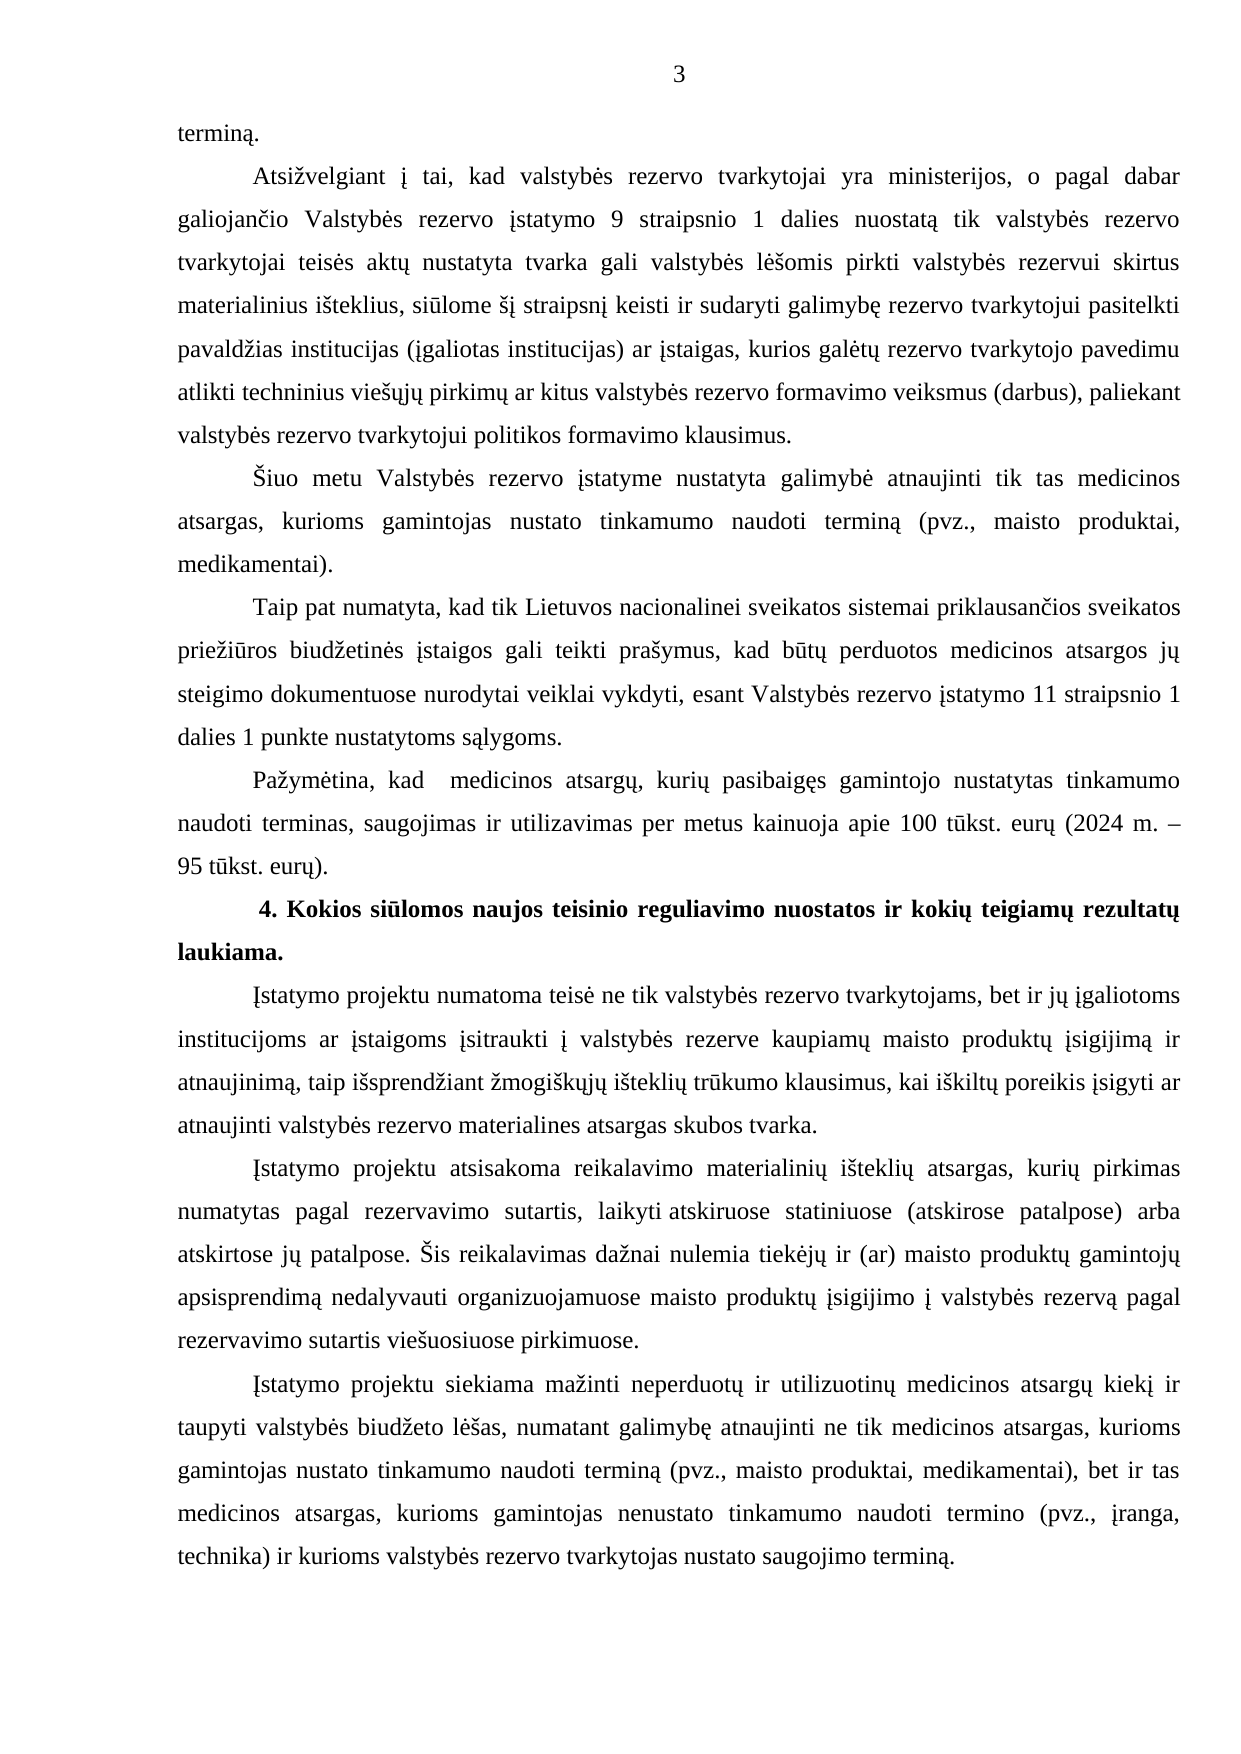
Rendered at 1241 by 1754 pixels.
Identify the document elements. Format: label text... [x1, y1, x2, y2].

text Įstatymo projektu siekiama mažinti neperduotų ir utilizuotinų medicinos atsargų kiekį ir taupyti valstybės biudžeto lėšas, numatant galimybę atnaujinti ne tik medicinos atsargas, kurioms gamintojas nustato tinkamumo naudoti terminą (pvz., maisto produktai, medikamentai), bet ir tas medicinos atsargas, kurioms gamintojas nenustato tinkamumo naudoti termino (pvz., įranga, technika) ir kurioms valstybės rezervo tvarkytojas nustato saugojimo terminą. [177, 1369, 1181, 1570]
text Įstatymo projektu atsisakoma reikalavimo materialinių išteklių atsargas, kurių pirkimas numatytas pagal rezervavimo sutartis, laikyti atskiruose statiniuose (atskirose patalpose) arba atskirtose jų patalpose. Šis reikalavimas dažnai nulemia tiekėjų ir (ar) maisto produktų gamintojų apsisprendimą nedalyvauti organizuojamuose maisto produktų įsigijimo į valstybės rezervą pagal rezervavimo sutartis viešuosiuose pirkimuose. [177, 1153, 1181, 1354]
text Pažymėtina, kad medicinos atsargų, kurių pasibaigęs gamintojo nustatytas tinkamumo naudoti terminas, saugojimas ir utilizavimas per metus kainuoja apie 100 tūkst. eurų (2024 m. – 95 tūkst. eurų). [177, 765, 1181, 880]
text terminą. [177, 118, 1181, 147]
text Įstatymo projektu numatoma teisė ne tik valstybės rezervo tvarkytojams, bet ir jų įgaliotoms institucijoms ar įstaigoms įsitraukti į valstybės rezerve kaupiamų maisto produktų įsigijimą ir atnaujinimą, taip išsprendžiant žmogiškųjų išteklių trūkumo klausimus, kai iškiltų poreikis įsigyti ar atnaujinti valstybės rezervo materialines atsargas skubos tvarka. [177, 981, 1181, 1139]
text Taip pat numatyta, kad tik Lietuvos nacionalinei sveikatos sistemai priklausančios sveikatos priežiūros biudžetinės įstaigos gali teikti prašymus, kad būtų perduotos medicinos atsargos jų steigimo dokumentuose nurodytai veiklai vykdyti, esant Valstybės rezervo įstatymo 11 straipsnio 1 dalies 1 punkte nustatytoms sąlygoms. [177, 592, 1181, 751]
text Šiuo metu Valstybės rezervo įstatyme nustatyta galimybė atnaujinti tik tas medicinos atsargas, kurioms gamintojas nustato tinkamumo naudoti terminą (pvz., maisto produktai, medikamentai). [177, 463, 1181, 578]
text Atsižvelgiant į tai, kad valstybės rezervo tvarkytojai yra ministerijos, o pagal dabar galiojančio Valstybės rezervo įstatymo 9 straipsnio 1 dalies nuostatą tik valstybės rezervo tvarkytojai teisės aktų nustatyta tvarka gali valstybės lėšomis pirkti valstybės rezervui skirtus materialinius išteklius, siūlome šį straipsnį keisti ir sudaryti galimybę rezervo tvarkytojui pasitelkti pavaldžias institucijas (įgaliotas institucijas) ar įstaigas, kurios galėtų rezervo tvarkytojo pavedimu atlikti techninius viešųjų pirkimų ar kitus valstybės rezervo formavimo veiksmus (darbus), paliekant valstybės rezervo tvarkytojui politikos formavimo klausimus. [177, 161, 1181, 449]
text 4. Kokios siūlomos naujos teisinio reguliavimo nuostatos ir kokių teigiamų rezultatų laukiama. [177, 894, 1181, 966]
